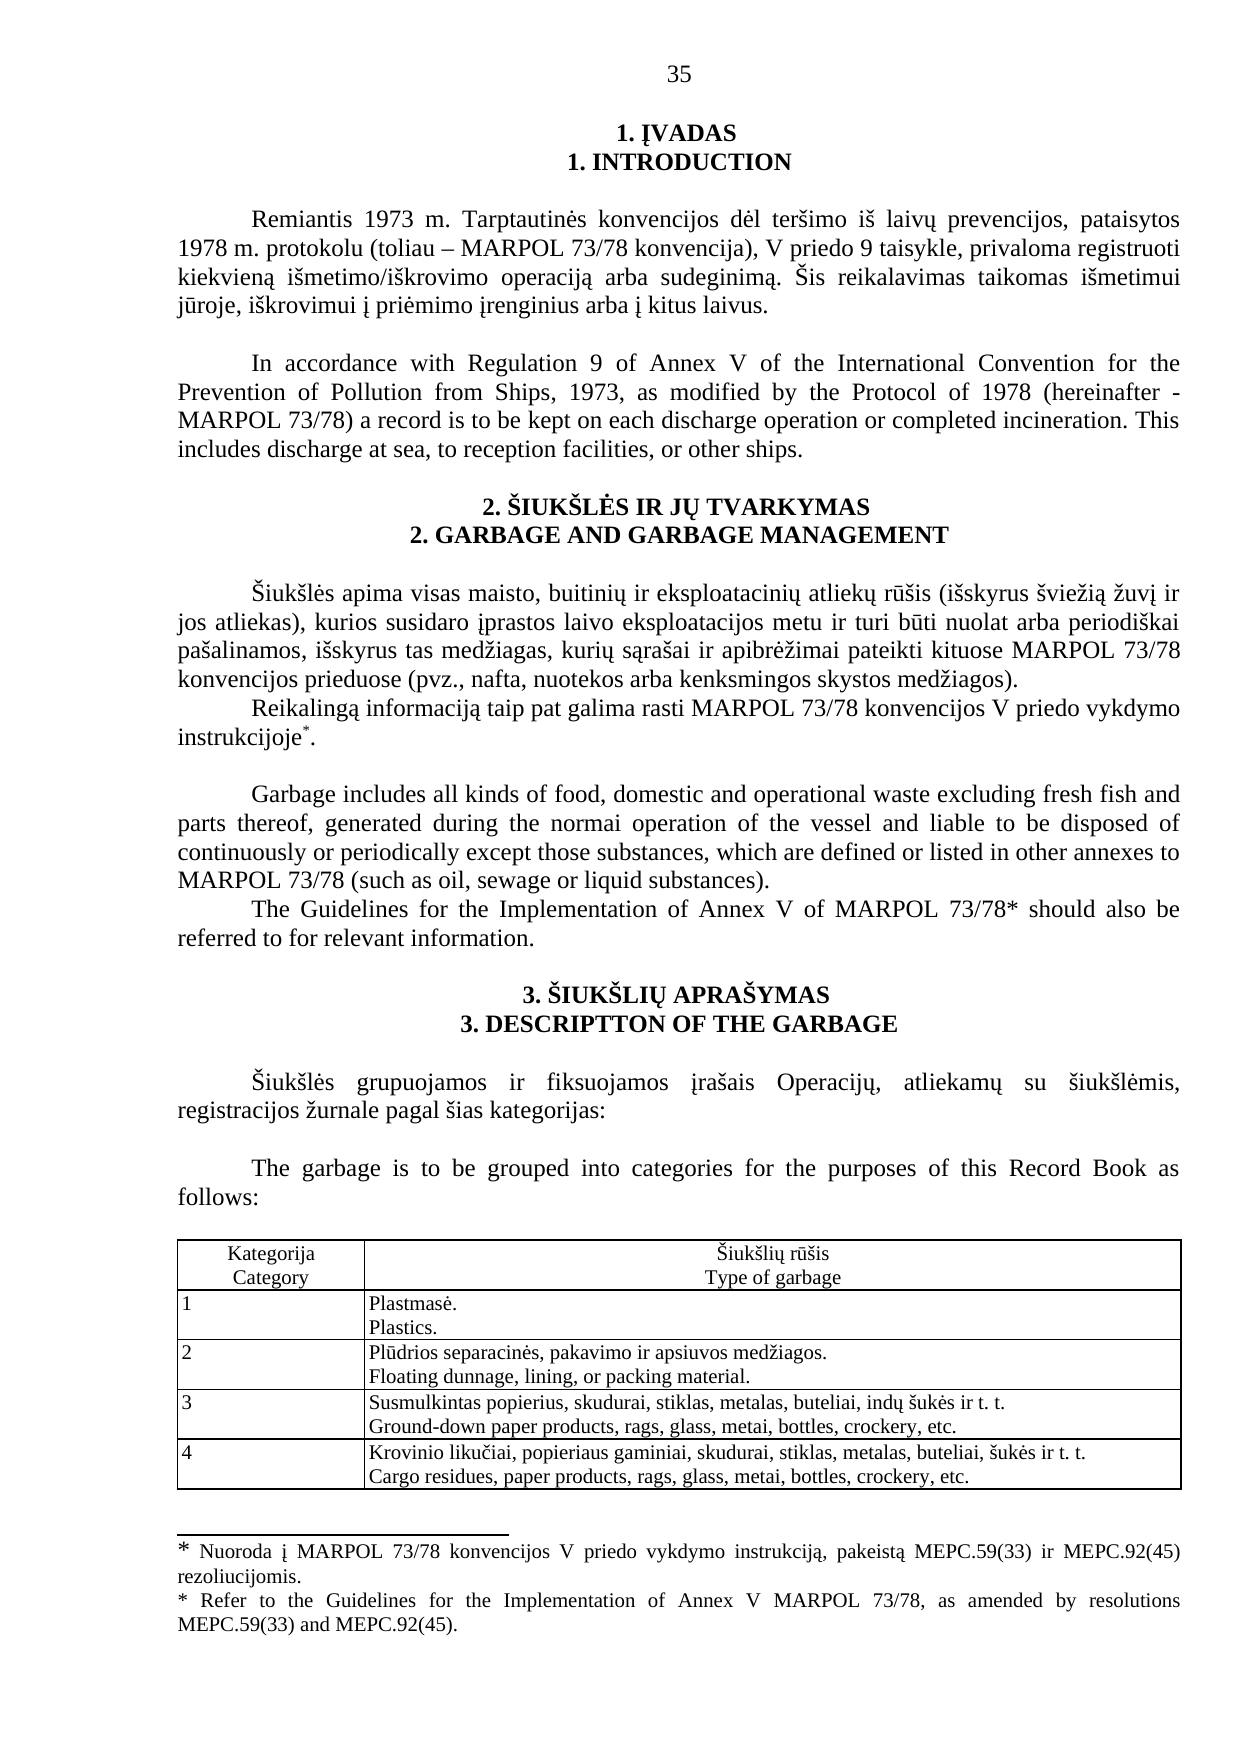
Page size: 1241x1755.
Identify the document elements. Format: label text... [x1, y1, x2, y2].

text 2. ŠIUKŠLĖS IR JŲ TVARKYMAS [177, 492, 1181, 521]
text 1. ĮVADAS [177, 118, 1181, 147]
table_cell 1 [178, 1291, 364, 1339]
text 2. GARBAGE AND GARBAGE MANAGEMENT [177, 521, 1181, 549]
text Šiukšlės grupuojamos ir fiksuojamos įrašais Operacijų, atliekamų su šiukšlėmis, registracijos žurnale pagal šias kategorijas: [177, 1067, 1181, 1124]
text Remiantis 1973 m. Tarptautinės konvencijos dėl teršimo iš laivų prevencijos, pataisytos 1978 m. protokolu (toliau – MARPOL 73/78 konvencija), V priedo 9 taisykle, privaloma registruoti kiekvieną išmetimo/iškrovimo operaciją arba sudeginimą. Šis reikalavimas taikomas išmetimui jūroje, iškrovimui į priėmimo įrenginius arba į kitus laivus. [177, 204, 1181, 319]
text The garbage is to be grouped into categories for the purposes of this Record Book as follows: [177, 1153, 1181, 1211]
text Šiukšlės apima visas maisto, buitinių ir eksploatacinių atliekų rūšis (išskyrus šviežią žuvį ir jos atliekas), kurios susidaro įprastos laivo eksploatacijos metu ir turi būti nuolat arba periodiškai pašalinamos, išskyrus tas medžiagas, kurių sąrašai ir apibrėžimai pateikti kituose MARPOL 73/78 konvencijos prieduose (pvz., nafta, nuotekos arba kenksmingos skystos medžiagos). [177, 578, 1181, 693]
table_cell 2 [178, 1340, 364, 1388]
text 3. ŠIUKŠLIŲ APRAŠYMAS [177, 981, 1181, 1009]
text Garbage includes all kinds of food, domestic and operational waste excluding fresh fish and parts thereof, generated during the normai operation of the vessel and liable to be disposed of continuously or periodically except those substances, which are defined or listed in other annexes to MARPOL 73/78 (such as oil, sewage or liquid substances). [177, 779, 1181, 894]
text In accordance with Regulation 9 of Annex V of the International Convention for the Prevention of Pollution from Ships, 1973, as modified by the Protocol of 1978 (hereinafter -MARPOL 73/78) a record is to be kept on each discharge operation or completed incineration. This includes discharge at sea, to reception facilities, or other ships. [177, 348, 1181, 463]
table_cell 4 [178, 1440, 364, 1488]
text 3. DESCRIPTTON OF THE GARBAGE [177, 1009, 1181, 1038]
text * Refer to the Guidelines for the Implementation of Annex V MARPOL 73/78, as amended by resolutions MEPC.59(33) and MEPC.92(45). [177, 1588, 1181, 1636]
text Nuoroda į MARPOL 73/78 konvencijos V priedo vykdymo instrukciją, pakeistą MEPC.59(33) ir MEPC.92(45) rezoliucijomis. [177, 1535, 1181, 1588]
text The Guidelines for the Implementation of Annex V of MARPOL 73/78* should also be referred to for relevant information. [177, 894, 1181, 952]
text Reikalingą informaciją taip pat galima rasti MARPOL 73/78 konvencijos V priedo vykdymo instrukcijoje. [177, 693, 1181, 751]
table_cell 3 [178, 1390, 364, 1438]
text 1. INTRODUCTION [177, 147, 1181, 176]
